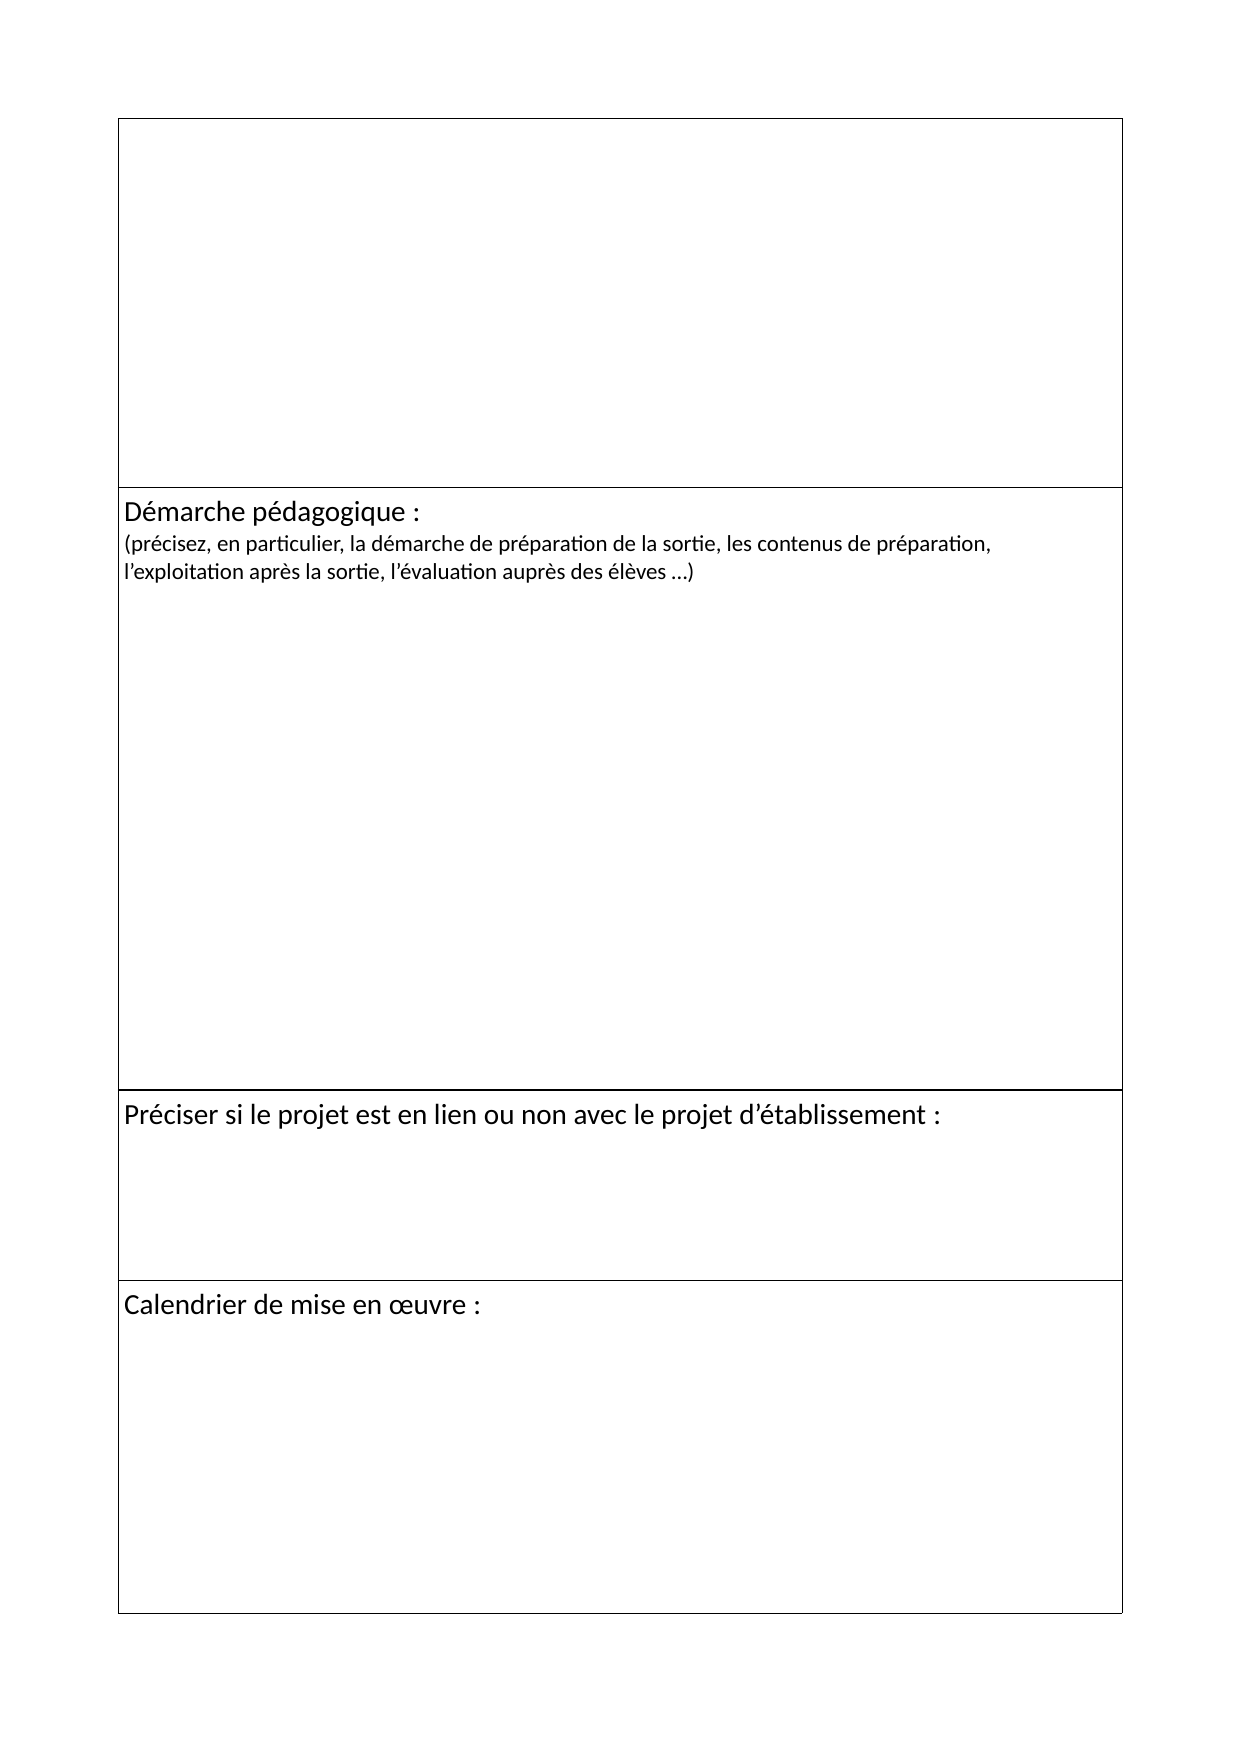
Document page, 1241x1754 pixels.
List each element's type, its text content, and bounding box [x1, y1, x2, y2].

table_header Préciser si le projet est en lien ou non avec le projet d’établissement : [119, 1091, 1122, 1280]
table_header [119, 119, 1122, 486]
table_header Démarche pédagogique : (précisez, en particulier, la démarche de préparation de la sortie, les contenus de préparation, l’exploitation après la sortie, l’évaluation auprès des élèves …) [119, 488, 1122, 1089]
table_cell Calendrier de mise en œuvre : [119, 1281, 1122, 1612]
